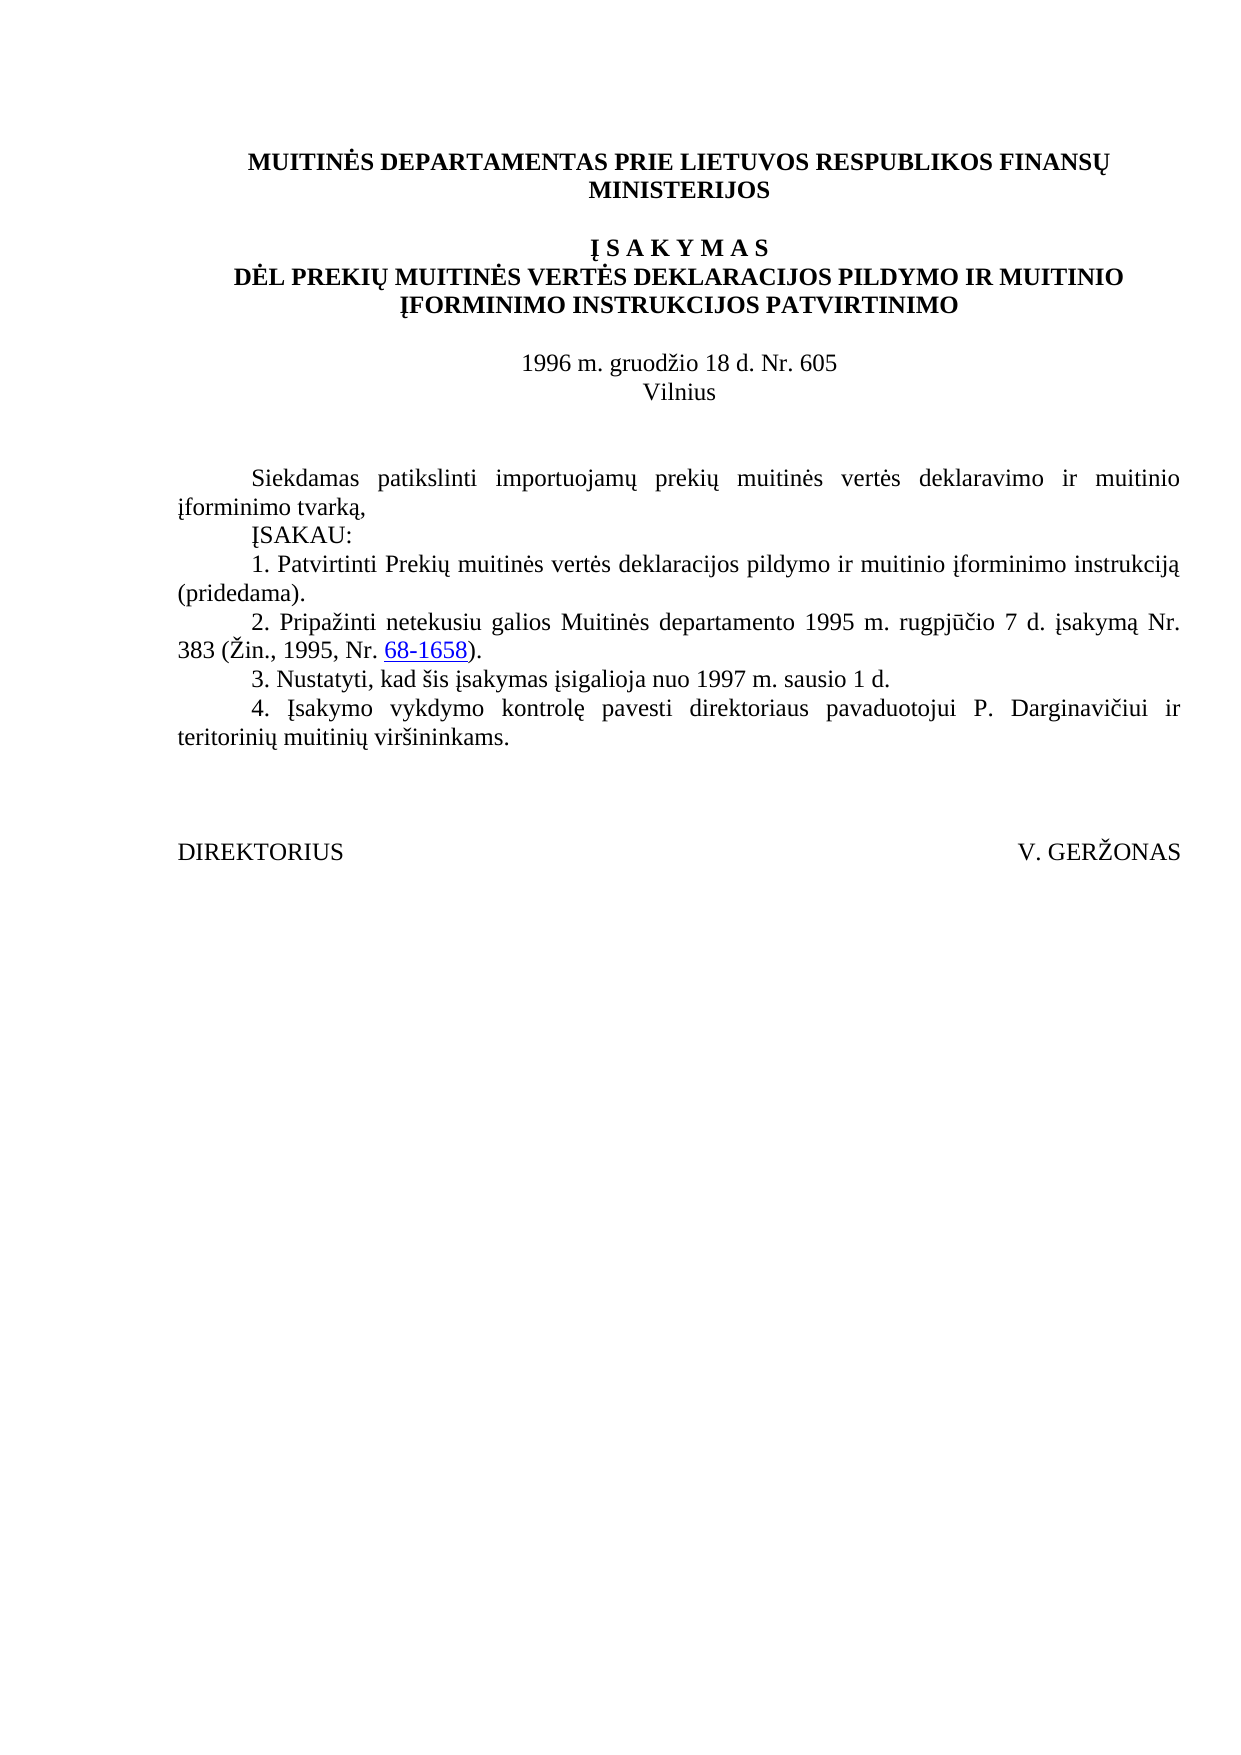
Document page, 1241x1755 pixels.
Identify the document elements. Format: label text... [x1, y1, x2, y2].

text DĖL PREKIŲ MUITINĖS VERTĖS DEKLARACIJOS PILDYMO IR MUITINIO ĮFORMINIMO INSTRUKCIJOS PATVIRTINIMO [177, 262, 1181, 319]
text 1996 m. gruodžio 18 d. Nr. 605 [177, 348, 1181, 377]
text 2. Pripažinti netekusiu galios Muitinės departamento 1995 m. rugpjūčio 7 d. įsakymą Nr. 383 (Žin., 1995, Nr. 68-1658). [177, 607, 1181, 664]
text Siekdamas patikslinti importuojamų prekių muitinės vertės deklaravimo ir muitinio įforminimo tvarką, [177, 463, 1181, 521]
text Vilnius [177, 377, 1181, 406]
text 4. Įsakymo vykdymo kontrolę pavesti direktoriaus pavaduotojui P. Darginavičiui ir teritorinių muitinių viršininkams. [177, 693, 1181, 751]
text DIREKTORIUS V. GERŽONAS [177, 837, 1181, 866]
text 1. Patvirtinti Prekių muitinės vertės deklaracijos pildymo ir muitinio įforminimo instrukciją (pridedama). [177, 549, 1181, 607]
text Į S A K Y M A S [177, 233, 1181, 262]
text MUITINĖS DEPARTAMENTAS PRIE LIETUVOS RESPUBLIKOS FINANSŲ MINISTERIJOS [177, 147, 1181, 204]
text ĮSAKAU: [177, 521, 1181, 549]
text 3. Nustatyti, kad šis įsakymas įsigalioja nuo 1997 m. sausio 1 d. [177, 664, 1181, 693]
